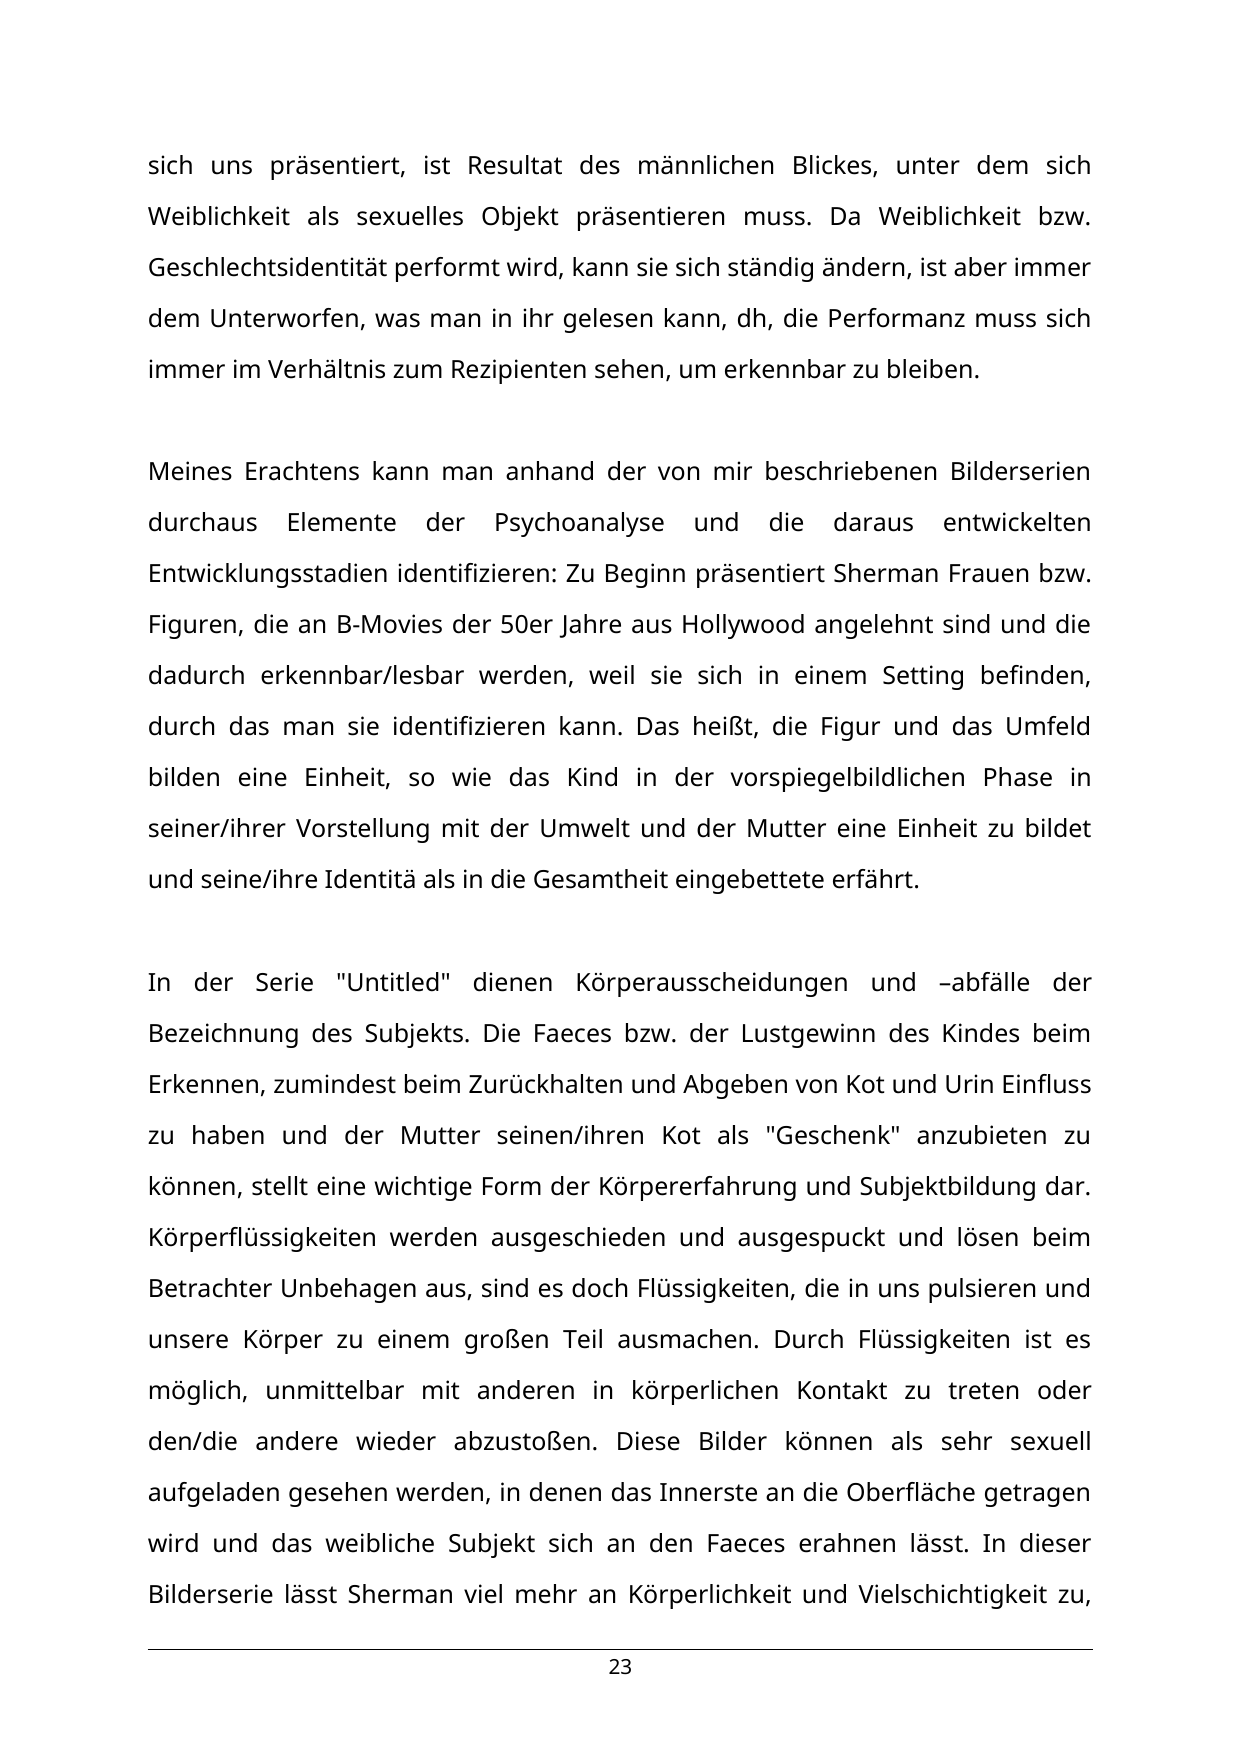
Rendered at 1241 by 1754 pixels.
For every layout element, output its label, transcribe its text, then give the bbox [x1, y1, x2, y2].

text Meines Erachtens kann man anhand der von mir beschriebenen Bilderserien durchaus Elemente der Psychoanalyse und die daraus entwickelten Entwicklungsstadien identifizieren: Zu Beginn präsentiert Sherman Frauen bzw. Figuren, die an B-Movies der 50er Jahre aus Hollywood angelehnt sind und die dadurch erkennbar/lesbar werden, weil sie sich in einem Setting befinden, durch das man sie identifizieren kann. Das heißt, die Figur und das Umfeld bilden eine Einheit, so wie das Kind in der vorspiegelbildlichen Phase in seiner/ihrer Vorstellung mit der Umwelt und der Mutter eine Einheit zu bildet und seine/ihre Identitä als in die Gesamtheit eingebettete erfährt. [148, 454, 1093, 896]
text sich uns präsentiert, ist Resultat des männlichen Blickes, unter dem sich Weiblichkeit als sexuelles Objekt präsentieren muss. Da Weiblichkeit bzw. Geschlechtsidentität performt wird, kann sie sich ständig ändern, ist aber immer dem Unterworfen, was man in ihr gelesen kann, dh, die Performanz muss sich immer im Verhältnis zum Rezipienten sehen, um erkennbar zu bleiben. [148, 148, 1093, 386]
text In der Serie "Untitled" dienen Körperausscheidungen und –abfälle der Bezeichnung des Subjekts. Die Faeces bzw. der Lustgewinn des Kindes beim Erkennen, zumindest beim Zurückhalten und Abgeben von Kot und Urin Einfluss zu haben und der Mutter seinen/ihren Kot als "Geschenk" anzubieten zu können, stellt eine wichtige Form der Körpererfahrung und Subjektbildung dar. Körperflüssigkeiten werden ausgeschieden und ausgespuckt und lösen beim Betrachter Unbehagen aus, sind es doch Flüssigkeiten, die in uns pulsieren und unsere Körper zu einem großen Teil ausmachen. Durch Flüssigkeiten ist es möglich, unmittelbar mit anderen in körperlichen Kontakt zu treten oder den/die andere wieder abzustoßen. Diese Bilder können als sehr sexuell aufgeladen gesehen werden, in denen das Innerste an die Oberfläche getragen wird und das weibliche Subjekt sich an den Faeces erahnen lässt. In dieser Bilderserie lässt Sherman viel mehr an Körperlichkeit und Vielschichtigkeit zu, [148, 964, 1093, 1611]
